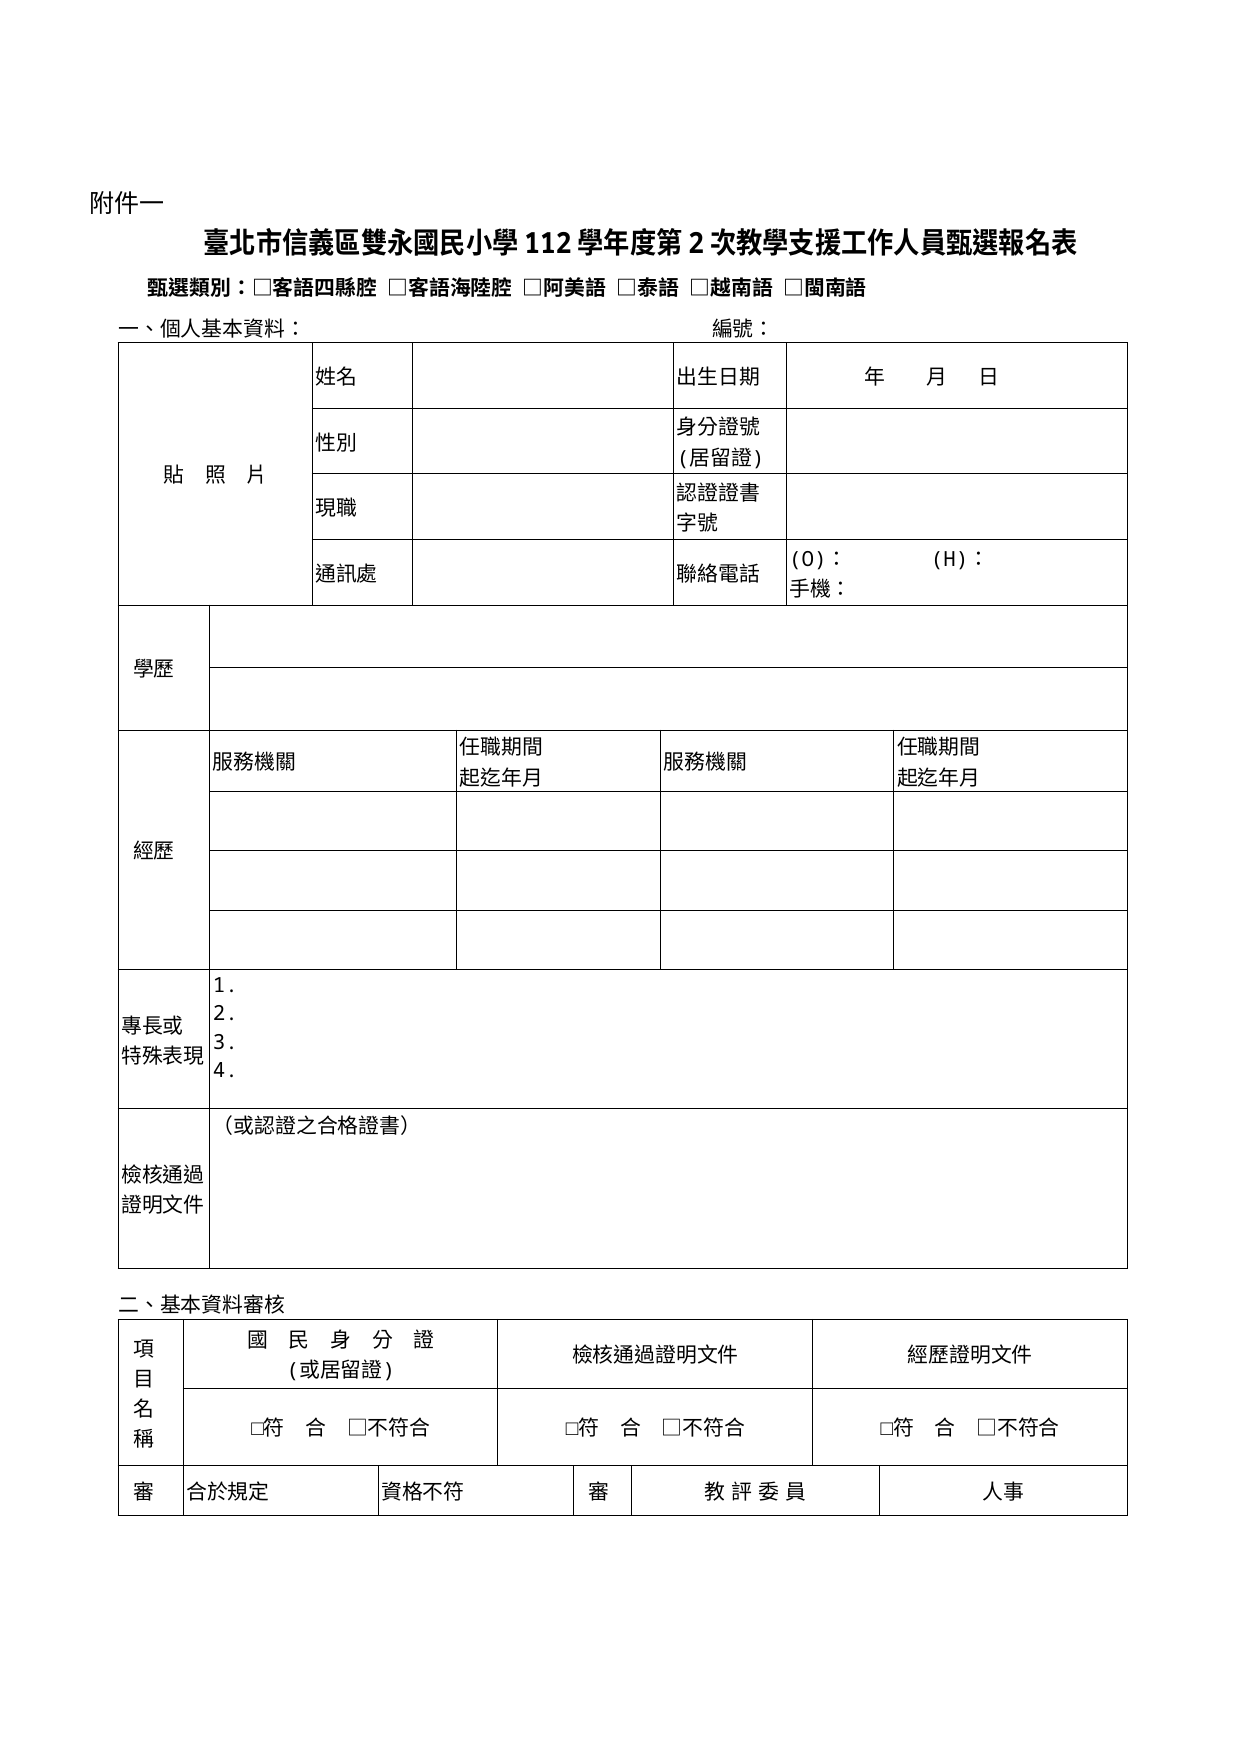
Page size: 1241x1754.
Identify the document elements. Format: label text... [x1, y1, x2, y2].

table_cell [210, 606, 1127, 667]
table_cell 聯絡電話 [674, 540, 786, 604]
table_header 出生日期 [674, 343, 786, 408]
table_cell [661, 851, 893, 910]
table_header [413, 343, 673, 408]
table_cell 教評委員 [632, 1466, 879, 1515]
table_cell [661, 911, 893, 969]
table_header 姓名 [313, 343, 412, 408]
table_cell 通訊處 [313, 540, 412, 604]
table_cell 經歷 [119, 731, 209, 969]
table_cell (O)： (H)： 手機： [787, 540, 1127, 604]
table_cell 學歷 [119, 606, 209, 729]
table_cell （或認證之合格證書） [210, 1109, 1127, 1267]
table_header 項目名稱 [119, 1320, 183, 1465]
table_cell 任職期間 起迄年月 [894, 731, 1127, 791]
table_cell [457, 792, 660, 850]
table_cell [210, 851, 456, 910]
table_cell □符 合 □不符合 [813, 1389, 1127, 1465]
table_cell [894, 911, 1127, 969]
table_cell [210, 911, 456, 969]
text 一、個人基本資料： 編號： [118, 312, 1162, 342]
table_cell [457, 911, 660, 969]
table_header 國 民 身 分 證 (或居留證) [184, 1320, 497, 1388]
text 附件一 [89, 184, 264, 220]
table_cell [787, 474, 1127, 539]
table_cell [457, 851, 660, 910]
table_header 年 月 日 [787, 343, 1127, 408]
table_cell 檢核通過證明文件 [119, 1109, 209, 1267]
text 二、基本資料審核 [118, 1288, 1162, 1319]
table_cell 資格不符 [379, 1466, 573, 1515]
table_cell 現職 [313, 474, 412, 539]
table_cell [894, 792, 1127, 850]
table_cell [787, 409, 1127, 473]
table_cell [210, 668, 1127, 729]
table_cell 性別 [313, 409, 412, 473]
table_cell [661, 792, 893, 850]
table_cell 認證證書 字號 [674, 474, 786, 539]
table_cell [413, 474, 673, 539]
table_header 檢核通過證明文件 [498, 1320, 812, 1388]
table_cell [413, 409, 673, 473]
table_header 貼 照 片 [119, 343, 312, 604]
table_cell 審 [119, 1466, 183, 1515]
text 臺北市信義區雙永國民小學112學年度第2次教學支援工作人員甄選報名表 [118, 219, 1162, 262]
table_cell 任職期間 起迄年月 [457, 731, 660, 791]
table_cell □符 合 □不符合 [184, 1389, 497, 1465]
table_cell 服務機關 [661, 731, 893, 791]
table_cell 專長或 特殊表現 [119, 970, 209, 1108]
table_cell 人事 [880, 1466, 1127, 1515]
table_cell 服務機關 [210, 731, 456, 791]
table_header 經歷證明文件 [813, 1320, 1127, 1388]
table_cell □符 合 □不符合 [498, 1389, 812, 1465]
table_cell [413, 540, 673, 604]
table_cell 合於規定 [184, 1466, 378, 1515]
table_cell 1. 2. 3. 4. [210, 970, 1127, 1108]
table_cell [894, 851, 1127, 910]
table_cell 審 [574, 1466, 631, 1515]
table_cell [210, 792, 456, 850]
table_cell 身分證號(居留證) [674, 409, 786, 473]
text 甄選類別：□客語四縣腔 □客語海陸腔 □阿美語 □泰語 □越南語 □閩南語 [118, 272, 1162, 302]
